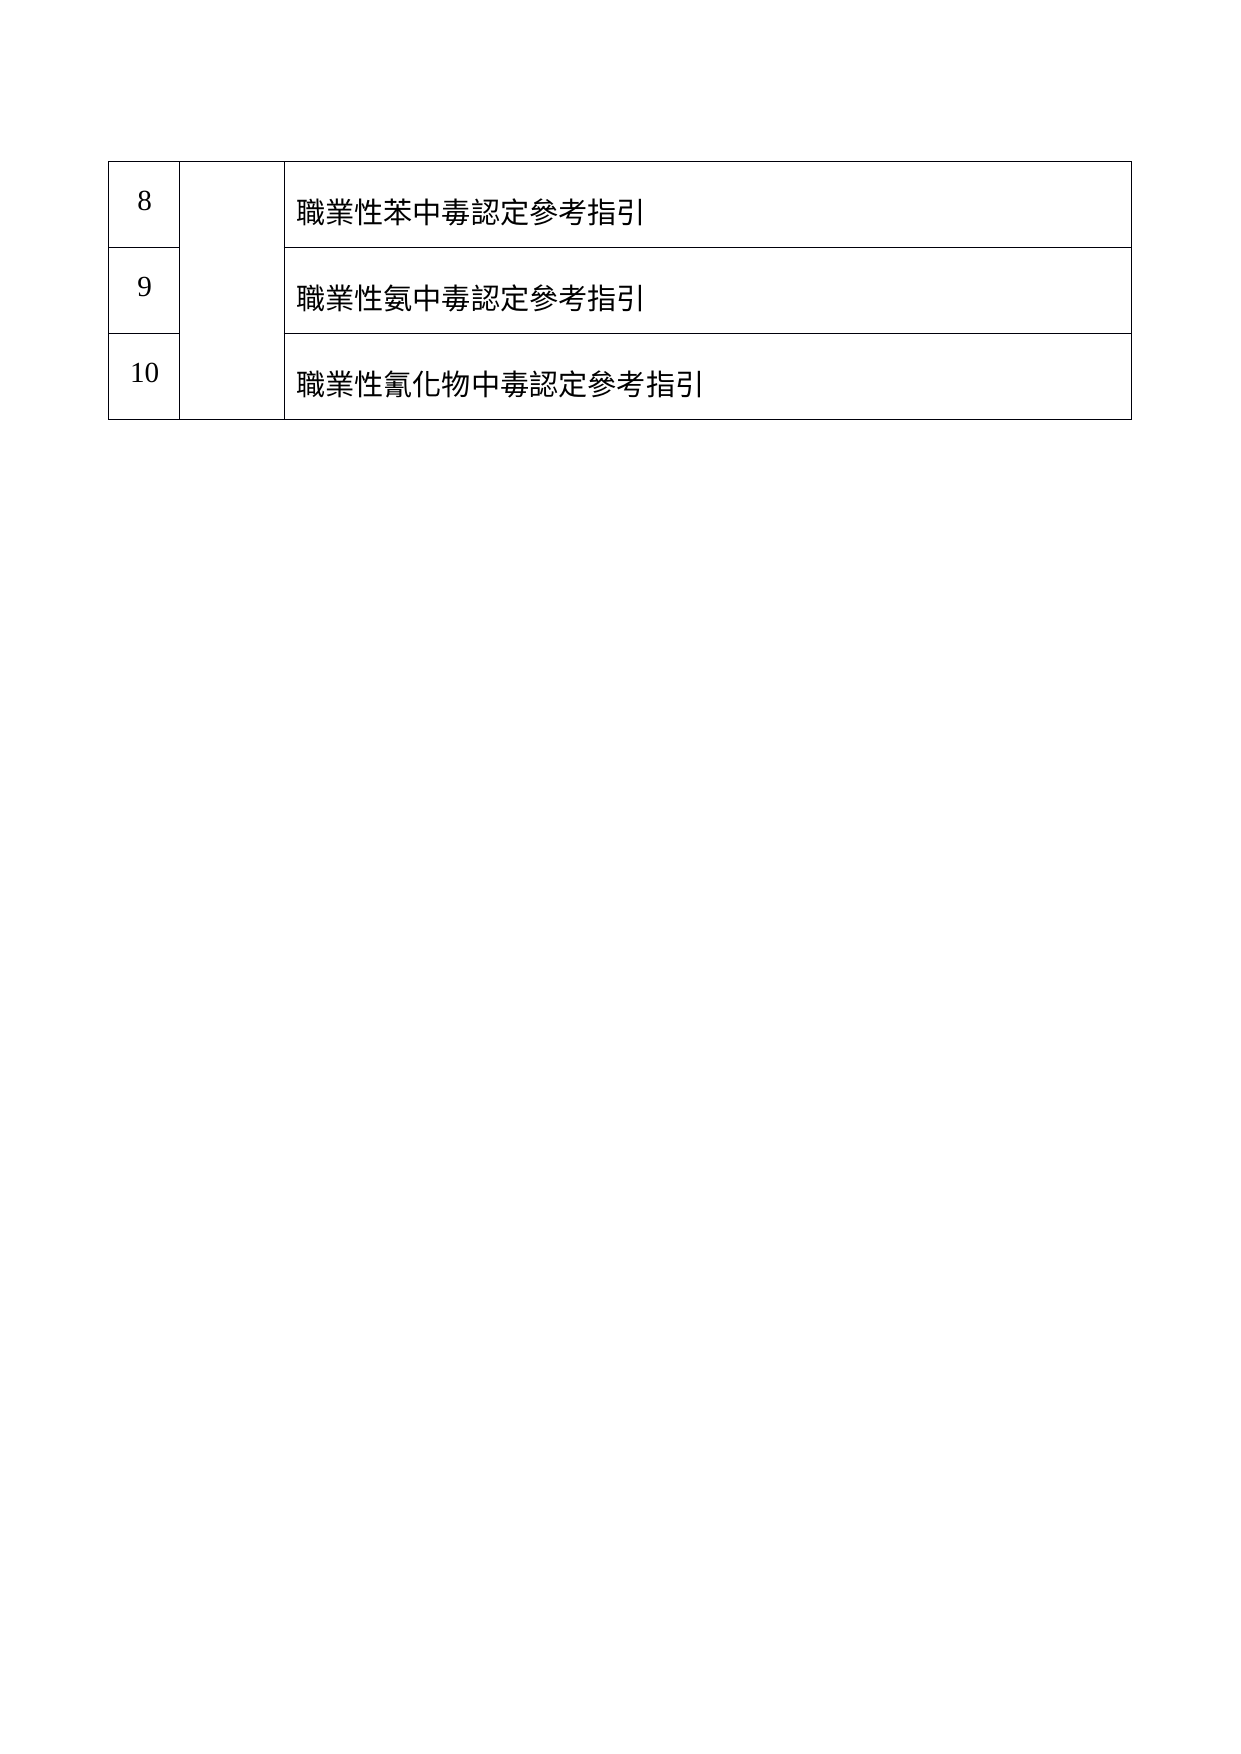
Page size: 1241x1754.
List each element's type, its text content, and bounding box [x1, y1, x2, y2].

table_cell 9 [109, 248, 179, 333]
table_cell 職業性氨中毒認定參考指引 [285, 248, 1131, 333]
table_cell 職業性苯中毒認定參考指引 [285, 162, 1131, 247]
table_cell 職業性氰化物中毒認定參考指引 [285, 334, 1131, 419]
table_cell 10 [109, 334, 179, 419]
table_cell 8 [109, 162, 179, 247]
table_cell [180, 162, 284, 419]
